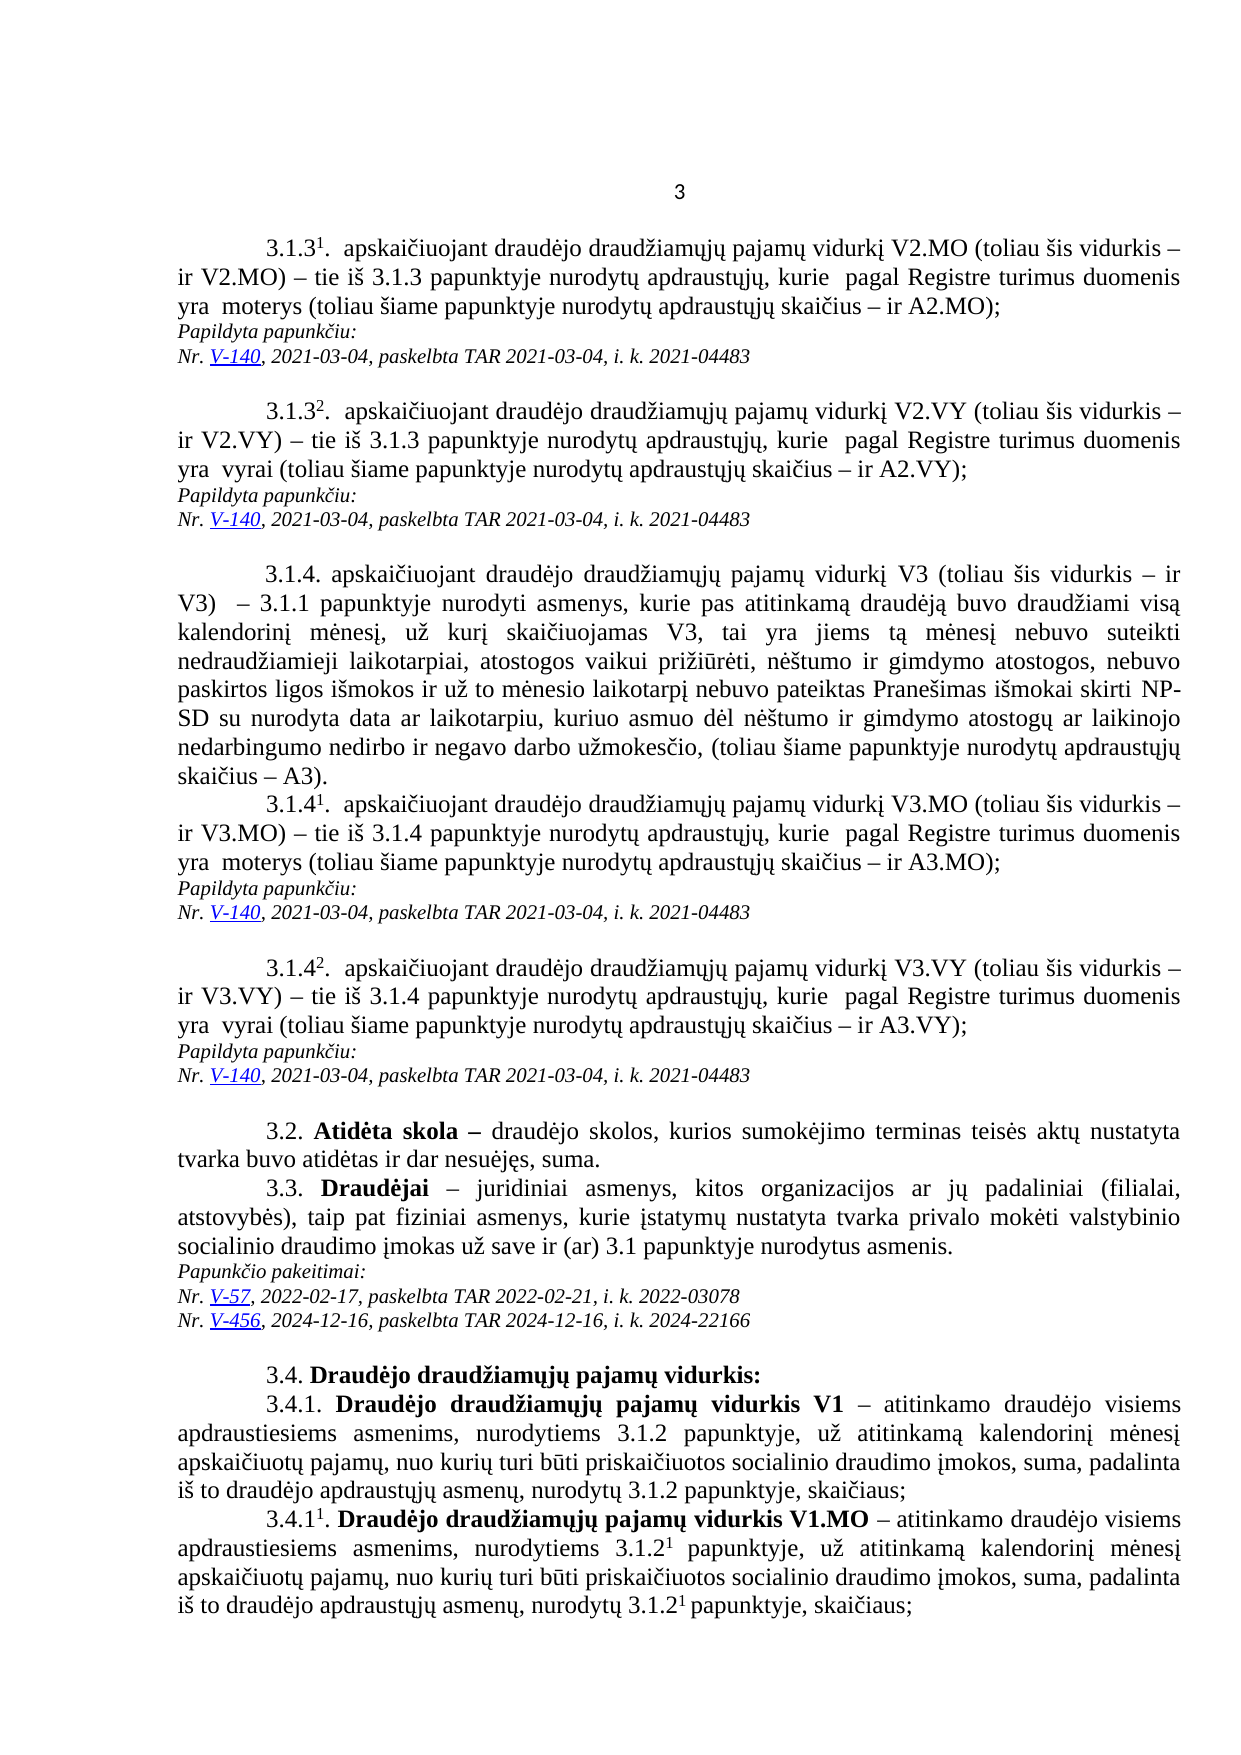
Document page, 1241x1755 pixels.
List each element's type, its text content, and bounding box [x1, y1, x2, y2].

text 3.1.31. apskaičiuojant draudėjo draudžiamųjų pajamų vidurkį V2.MO (toliau šis vidurkis – ir V2.MO) – tie iš 3.1.3 papunktyje nurodytų apdraustųjų, kurie pagal Registre turimus duomenis yra moterys (toliau šiame papunktyje nurodytų apdraustųjų skaičius – ir A2.MO); [177, 233, 1181, 319]
text Papildyta papunkčiu: [177, 483, 1181, 507]
text 3.1.41. apskaičiuojant draudėjo draudžiamųjų pajamų vidurkį V3.MO (toliau šis vidurkis – ir V3.MO) – tie iš 3.1.4 papunktyje nurodytų apdraustųjų, kurie pagal Registre turimus duomenis yra moterys (toliau šiame papunktyje nurodytų apdraustųjų skaičius – ir A3.MO); [177, 789, 1181, 876]
text Nr. V-140, 2021-03-04, paskelbta TAR 2021-03-04, i. k. 2021-04483 [177, 507, 1181, 531]
text 3.1.42. apskaičiuojant draudėjo draudžiamųjų pajamų vidurkį V3.VY (toliau šis vidurkis – ir V3.VY) – tie iš 3.1.4 papunktyje nurodytų apdraustųjų, kurie pagal Registre turimus duomenis yra vyrai (toliau šiame papunktyje nurodytų apdraustųjų skaičius – ir A3.VY); [177, 953, 1181, 1039]
text Nr. V-140, 2021-03-04, paskelbta TAR 2021-03-04, i. k. 2021-04483 [177, 343, 1181, 368]
text Papildyta papunkčiu: [177, 319, 1181, 343]
text Papildyta papunkčiu: [177, 876, 1181, 900]
text Nr. V-57, 2022-02-17, paskelbta TAR 2022-02-21, i. k. 2022-03078 [177, 1283, 1181, 1308]
text Nr. V-140, 2021-03-04, paskelbta TAR 2021-03-04, i. k. 2021-04483 [177, 1063, 1181, 1087]
text Nr. V-456, 2024-12-16, paskelbta TAR 2024-12-16, i. k. 2024-22166 [177, 1308, 1181, 1332]
text Papunkčio pakeitimai: [177, 1259, 1181, 1283]
text 3.2. Atidėta skola – draudėjo skolos, kurios sumokėjimo terminas teisės aktų nustatyta tvarka buvo atidėtas ir dar nesuėjęs, suma. [177, 1116, 1181, 1173]
text 3.3. Draudėjai – juridiniai asmenys, kitos organizacijos ar jų padaliniai (filialai, atstovybės), taip pat fiziniai asmenys, kurie įstatymų nustatyta tvarka privalo mokėti valstybinio socialinio draudimo įmokas už save ir (ar) 3.1 papunktyje nurodytus asmenis. [177, 1173, 1181, 1259]
text 3.1.4. apskaičiuojant draudėjo draudžiamųjų pajamų vidurkį V3 (toliau šis vidurkis – ir V3) – 3.1.1 papunktyje nurodyti asmenys, kurie pas atitinkamą draudėją buvo draudžiami visą kalendorinį mėnesį, už kurį skaičiuojamas V3, tai yra jiems tą mėnesį nebuvo suteikti nedraudžiamieji laikotarpiai, atostogos vaikui prižiūrėti, nėštumo ir gimdymo atostogos, nebuvo paskirtos ligos išmokos ir už to mėnesio laikotarpį nebuvo pateiktas Pranešimas išmokai skirti NP-SD su nurodyta data ar laikotarpiu, kuriuo asmuo dėl nėštumo ir gimdymo atostogų ar laikinojo nedarbingumo nedirbo ir negavo darbo užmokesčio, (toliau šiame papunktyje nurodytų apdraustųjų skaičius – A3). [177, 559, 1181, 789]
text 3.1.32. apskaičiuojant draudėjo draudžiamųjų pajamų vidurkį V2.VY (toliau šis vidurkis – ir V2.VY) – tie iš 3.1.3 papunktyje nurodytų apdraustųjų, kurie pagal Registre turimus duomenis yra vyrai (toliau šiame papunktyje nurodytų apdraustųjų skaičius – ir A2.VY); [177, 396, 1181, 483]
text 3.4.11. Draudėjo draudžiamųjų pajamų vidurkis V1.MO – atitinkamo draudėjo visiems apdraustiesiems asmenims, nurodytiems 3.1.21 papunktyje, už atitinkamą kalendorinį mėnesį apskaičiuotų pajamų, nuo kurių turi būti priskaičiuotos socialinio draudimo įmokos, suma, padalinta iš to draudėjo apdraustųjų asmenų, nurodytų 3.1.21 papunktyje, skaičiaus; [177, 1504, 1181, 1619]
text Nr. V-140, 2021-03-04, paskelbta TAR 2021-03-04, i. k. 2021-04483 [177, 900, 1181, 924]
text 3.4.1. Draudėjo draudžiamųjų pajamų vidurkis V1 – atitinkamo draudėjo visiems apdraustiesiems asmenims, nurodytiems 3.1.2 papunktyje, už atitinkamą kalendorinį mėnesį apskaičiuotų pajamų, nuo kurių turi būti priskaičiuotos socialinio draudimo įmokos, suma, padalinta iš to draudėjo apdraustųjų asmenų, nurodytų 3.1.2 papunktyje, skaičiaus; [177, 1389, 1181, 1504]
text Papildyta papunkčiu: [177, 1039, 1181, 1063]
text 3.4. Draudėjo draudžiamųjų pajamų vidurkis: [177, 1360, 1181, 1389]
